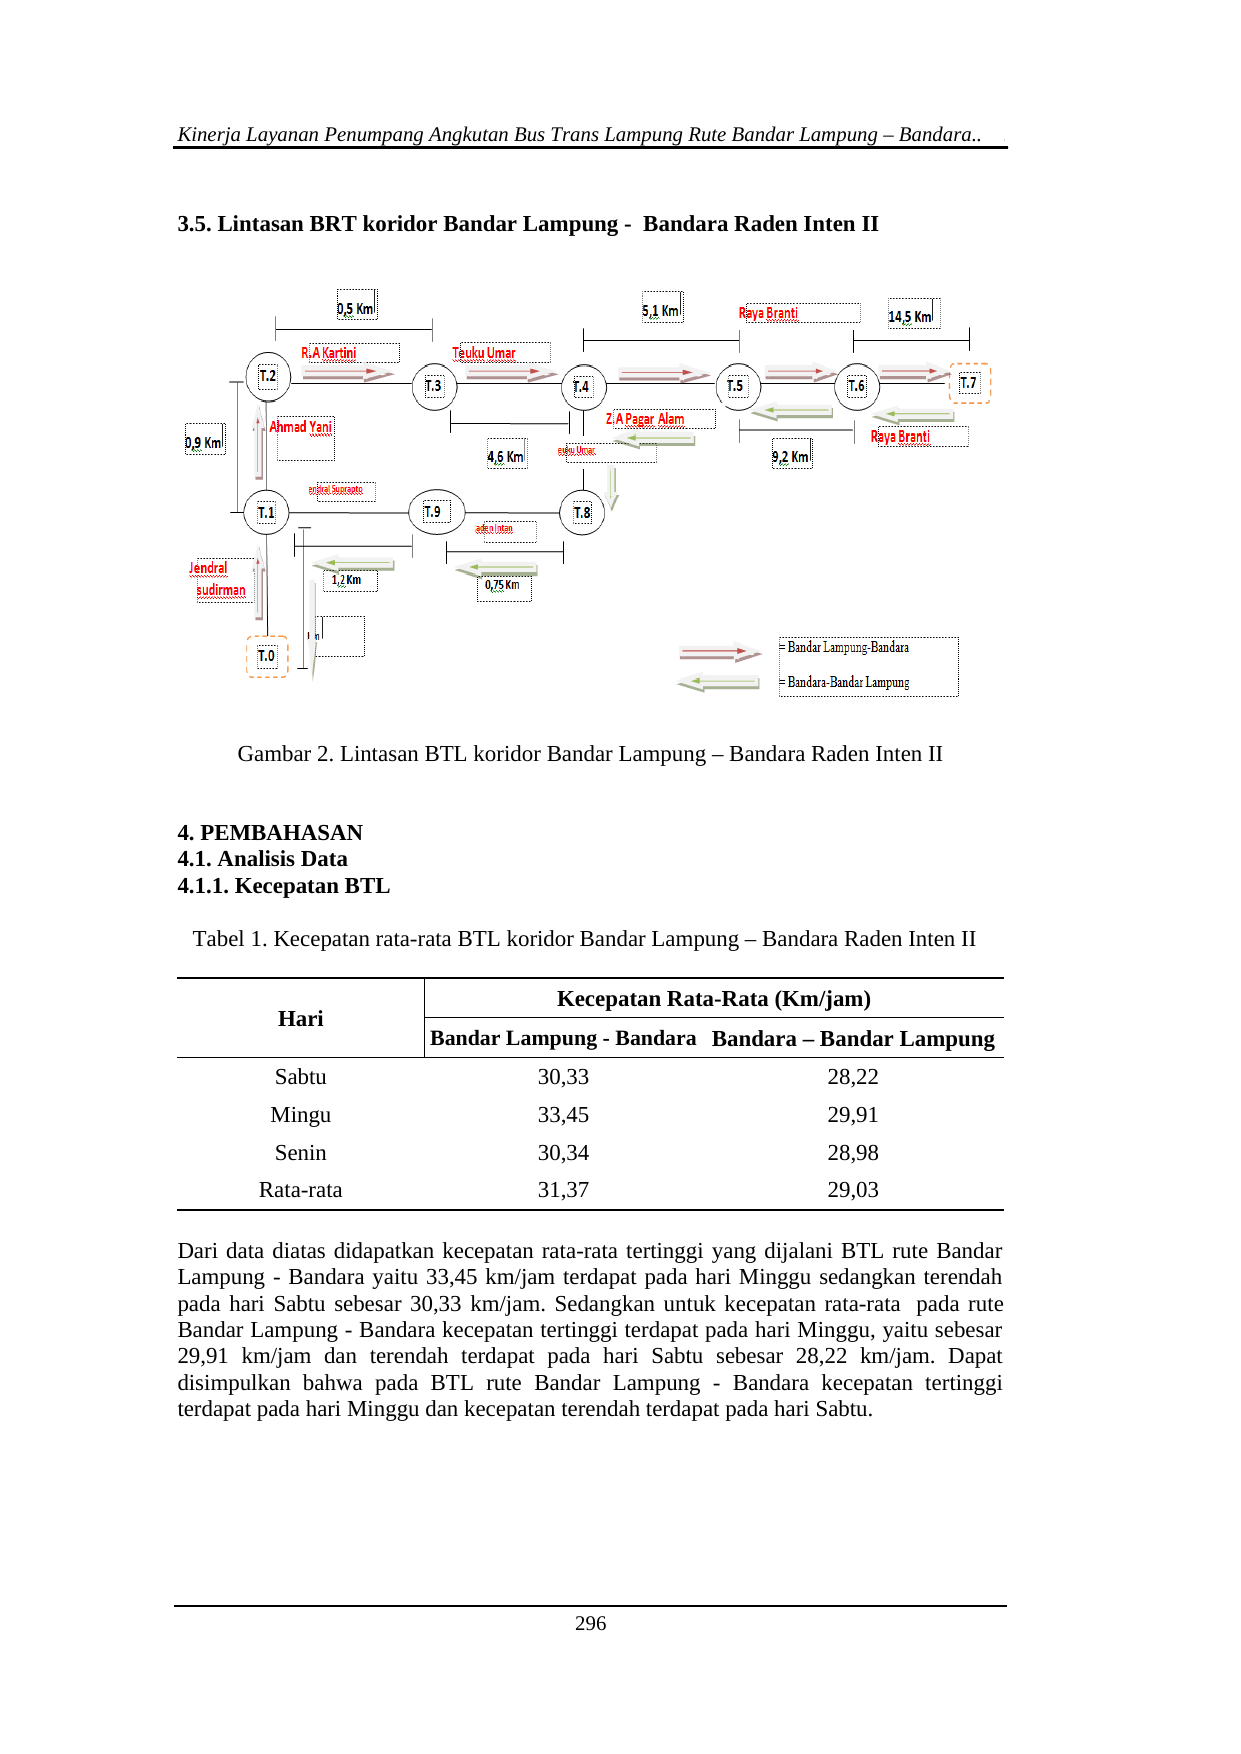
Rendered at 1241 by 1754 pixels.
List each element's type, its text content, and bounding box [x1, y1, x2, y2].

table_cell Senin [177, 1133, 424, 1171]
table_cell Bandar Lampung - Bandara [425, 1018, 702, 1057]
table_cell 29,91 [703, 1095, 1004, 1133]
table_cell 28,98 [703, 1133, 1004, 1171]
table_cell 29,03 [703, 1171, 1004, 1208]
table_cell 30,34 [424, 1133, 702, 1171]
list 4.1.1. Kecepatan BTL [177, 872, 1004, 898]
text Gambar 2. Lintasan BTL koridor Bandar Lampung – Bandara Raden Inten II [177, 740, 1004, 766]
table_cell Bandara – Bandar Lampung [703, 1018, 1004, 1057]
table_cell 28,22 [703, 1058, 1004, 1095]
table_header Hari [177, 979, 424, 1057]
text 4. PEMBAHASAN [177, 819, 1004, 846]
table_cell Sabtu [177, 1058, 424, 1095]
table_cell 30,33 [424, 1058, 702, 1095]
table_cell 33,45 [424, 1095, 702, 1133]
text 3.5. Lintasan BRT koridor Bandar Lampung - Bandara Raden Inten II [177, 209, 1004, 236]
table_cell 31,37 [424, 1171, 702, 1208]
table_cell Rata-rata [177, 1171, 424, 1208]
text Tabel 1. Kecepatan rata-rata BTL koridor Bandar Lampung – Bandara Raden Inten II [177, 924, 1004, 951]
table_header Kecepatan Rata-Rata (Km/jam) [425, 979, 1004, 1017]
table_cell Mingu [177, 1095, 424, 1133]
picture [169, 262, 1012, 714]
list 4.1. Analisis Data [177, 846, 1004, 872]
text Dari data diatas didapatkan kecepatan rata-rata tertinggi yang dijalani BTL rute Bandar Lampung - Bandara yaitu 33,45 km/jam terdapat pada hari Minggu sedangkan terendah pada hari Sabtu sebesar 30,33 km/jam. Sedangkan untuk kecepatan rata-rata pada rute Bandar Lampung - Bandara kecepatan tertinggi terdapat pada hari Minggu, yaitu sebesar 29,91 km/jam dan terendah terdapat pada hari Sabtu sebesar 28,22 km/jam. Dapat disimpulkan bahwa pada BTL rute Bandar Lampung - Bandara kecepatan tertinggi terdapat pada hari Minggu dan kecepatan terendah terdapat pada hari Sabtu. [177, 1237, 1004, 1421]
